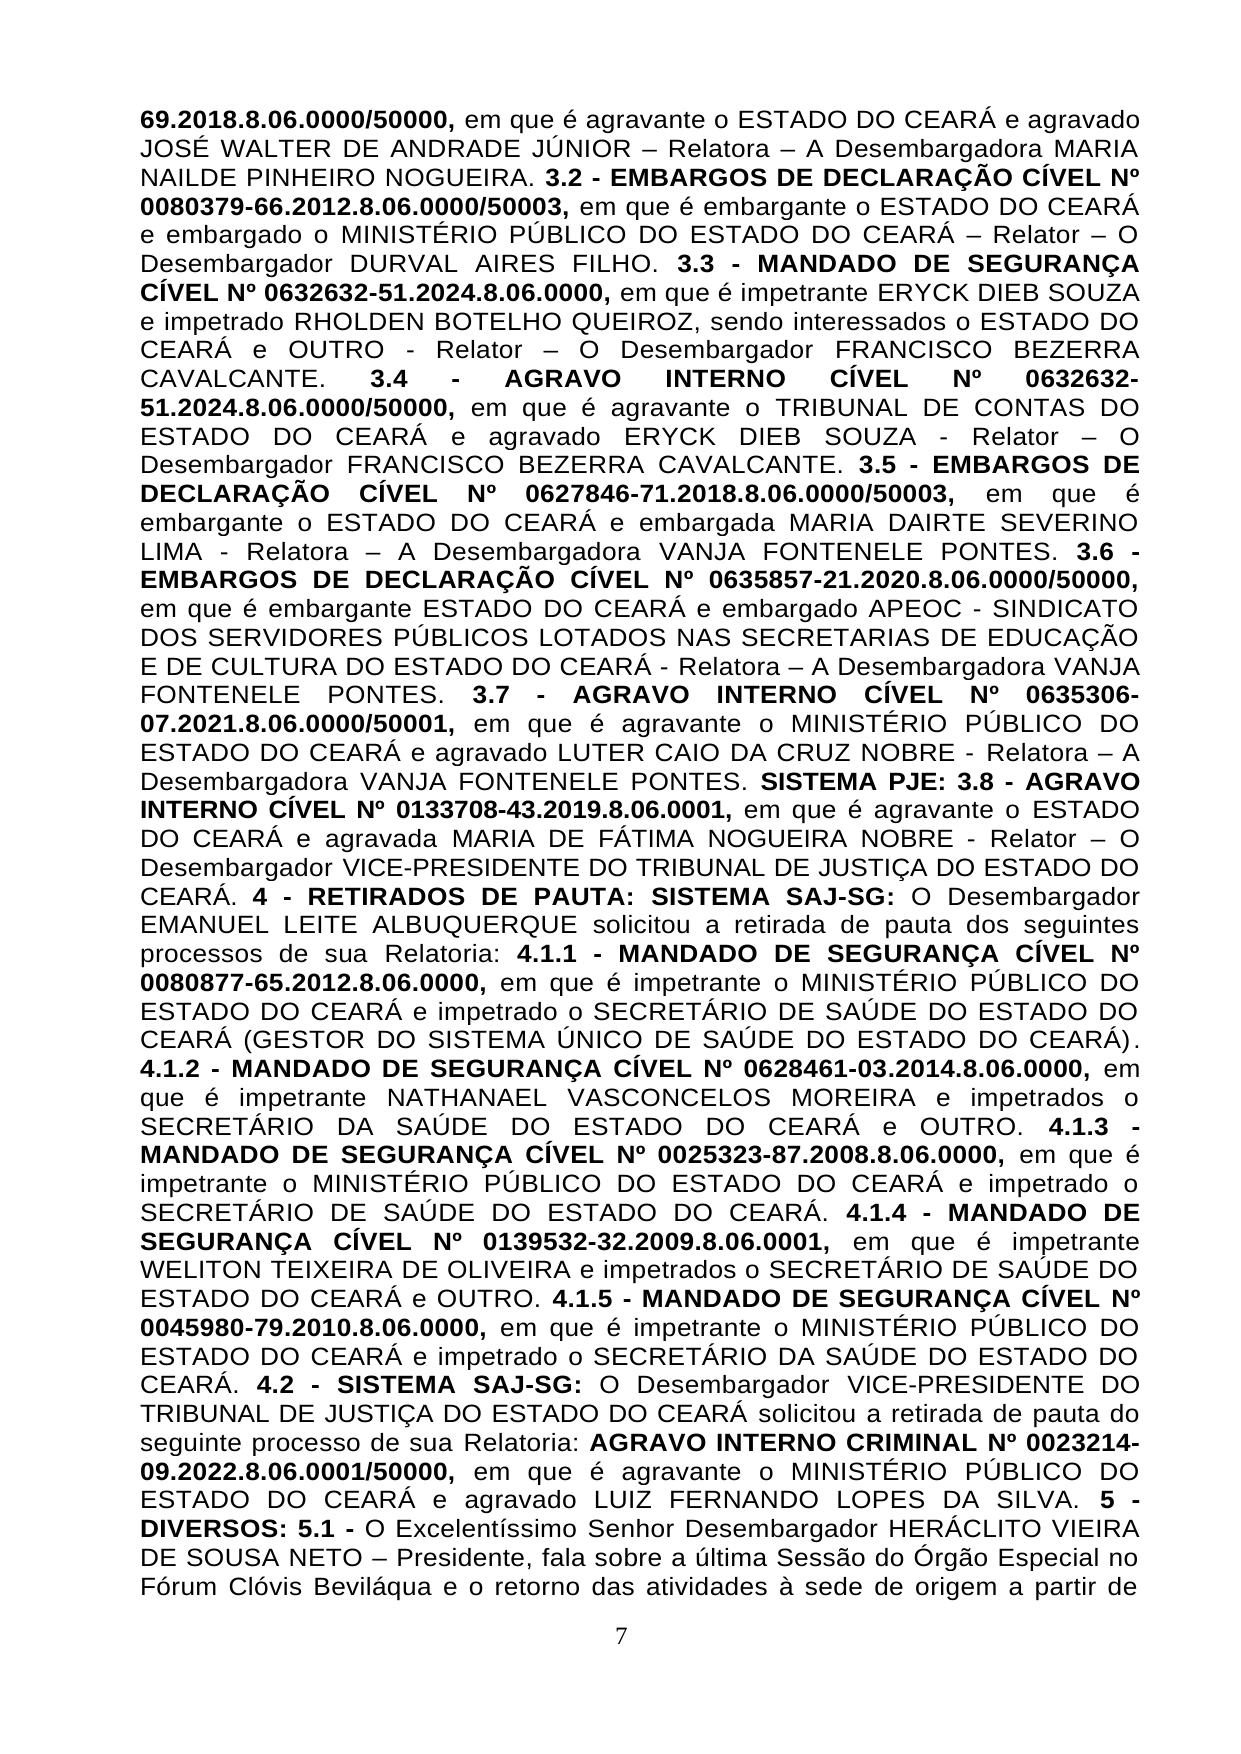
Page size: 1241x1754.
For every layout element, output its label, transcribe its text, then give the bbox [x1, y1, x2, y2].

text 69.2018.8.06.0000/50000, em que é agravante o ESTADO DO CEARÁ e agravado JOSÉ WALTER DE ANDRADE JÚNIOR – Relatora – A Desembargadora MARIA NAILDE PINHEIRO NOGUEIRA. 3.2 - EMBARGOS DE DECLARAÇÃO CÍVEL Nº 0080379-66.2012.8.06.0000/50003, em que é embargante o ESTADO DO CEARÁ e embargado o MINISTÉRIO PÚBLICO DO ESTADO DO CEARÁ – Relator – O Desembargador DURVAL AIRES FILHO. 3.3 - MANDADO DE SEGURANÇA CÍVEL Nº 0632632-51.2024.8.06.0000, em que é impetrante ERYCK DIEB SOUZA e impetrado RHOLDEN BOTELHO QUEIROZ, sendo interessados o ESTADO DO CEARÁ e OUTRO - Relator – O Desembargador FRANCISCO BEZERRA CAVALCANTE. 3.4 - AGRAVO INTERNO CÍVEL Nº 0632632-51.2024.8.06.0000/50000, em que é agravante o TRIBUNAL DE CONTAS DO ESTADO DO CEARÁ e agravado ERYCK DIEB SOUZA - Relator – O Desembargador FRANCISCO BEZERRA CAVALCANTE. 3.5 - EMBARGOS DE DECLARAÇÃO CÍVEL Nº 0627846-71.2018.8.06.0000/50003, em que é embargante o ESTADO DO CEARÁ e embargada MARIA DAIRTE SEVERINO LIMA - Relatora – A Desembargadora VANJA FONTENELE PONTES. 3.6 - EMBARGOS DE DECLARAÇÃO CÍVEL Nº 0635857-21.2020.8.06.0000/50000, em que é embargante ESTADO DO CEARÁ e embargado APEOC - SINDICATO DOS SERVIDORES PÚBLICOS LOTADOS NAS SECRETARIAS DE EDUCAÇÃO E DE CULTURA DO ESTADO DO CEARÁ - Relatora – A Desembargadora VANJA FONTENELE PONTES. 3.7 - AGRAVO INTERNO CÍVEL Nº 0635306-07.2021.8.06.0000/50001, em que é agravante o MINISTÉRIO PÚBLICO DO ESTADO DO CEARÁ e agravado LUTER CAIO DA CRUZ NOBRE - Relatora – A Desembargadora VANJA FONTENELE PONTES. SISTEMA PJE: 3.8 - AGRAVO INTERNO CÍVEL Nº 0133708-43.2019.8.06.0001, em que é agravante o ESTADO DO CEARÁ e agravada MARIA DE FÁTIMA NOGUEIRA NOBRE - Relator – O Desembargador VICE-PRESIDENTE DO TRIBUNAL DE JUSTIÇA DO ESTADO DO CEARÁ. 4 - RETIRADOS DE PAUTA: SISTEMA SAJ-SG: O Desembargador EMANUEL LEITE ALBUQUERQUE solicitou a retirada de pauta dos seguintes processos de sua Relatoria: 4.1.1 - MANDADO DE SEGURANÇA CÍVEL Nº 0080877-65.2012.8.06.0000, em que é impetrante o MINISTÉRIO PÚBLICO DO ESTADO DO CEARÁ e impetrado o SECRETÁRIO DE SAÚDE DO ESTADO DO CEARÁ (GESTOR DO SISTEMA ÚNICO DE SAÚDE DO ESTADO DO CEARÁ). 4.1.2 - MANDADO DE SEGURANÇA CÍVEL Nº 0628461-03.2014.8.06.0000, em que é impetrante NATHANAEL VASCONCELOS MOREIRA e impetrados o SECRETÁRIO DA SAÚDE DO ESTADO DO CEARÁ e OUTRO. 4.1.3 - MANDADO DE SEGURANÇA CÍVEL Nº 0025323-87.2008.8.06.0000, em que é impetrante o MINISTÉRIO PÚBLICO DO ESTADO DO CEARÁ e impetrado o SECRETÁRIO DE SAÚDE DO ESTADO DO CEARÁ. 4.1.4 - MANDADO DE SEGURANÇA CÍVEL Nº 0139532-32.2009.8.06.0001, em que é impetrante WELITON TEIXEIRA DE OLIVEIRA e impetrados o SECRETÁRIO DE SAÚDE DO ESTADO DO CEARÁ e OUTRO. 4.1.5 - MANDADO DE SEGURANÇA CÍVEL Nº 0045980-79.2010.8.06.0000, em que é impetrante o MINISTÉRIO PÚBLICO DO ESTADO DO CEARÁ e impetrado o SECRETÁRIO DA SAÚDE DO ESTADO DO CEARÁ. 4.2 - SISTEMA SAJ-SG: O Desembargador VICE-PRESIDENTE DO TRIBUNAL DE JUSTIÇA DO ESTADO DO CEARÁ solicitou a retirada de pauta do seguinte processo de sua Relatoria: AGRAVO INTERNO CRIMINAL Nº 0023214-09.2022.8.06.0001/50000, em que é agravante o MINISTÉRIO PÚBLICO DO ESTADO DO CEARÁ e agravado LUIZ FERNANDO LOPES DA SILVA. 5 - DIVERSOS: 5.1 - O Excelentíssimo Senhor Desembargador HERÁCLITO VIEIRA DE SOUSA NETO – Presidente, fala sobre a última Sessão do Órgão Especial no Fórum Clóvis Beviláqua e o retorno das atividades à sede de origem a partir de [140, 105, 1140, 1600]
